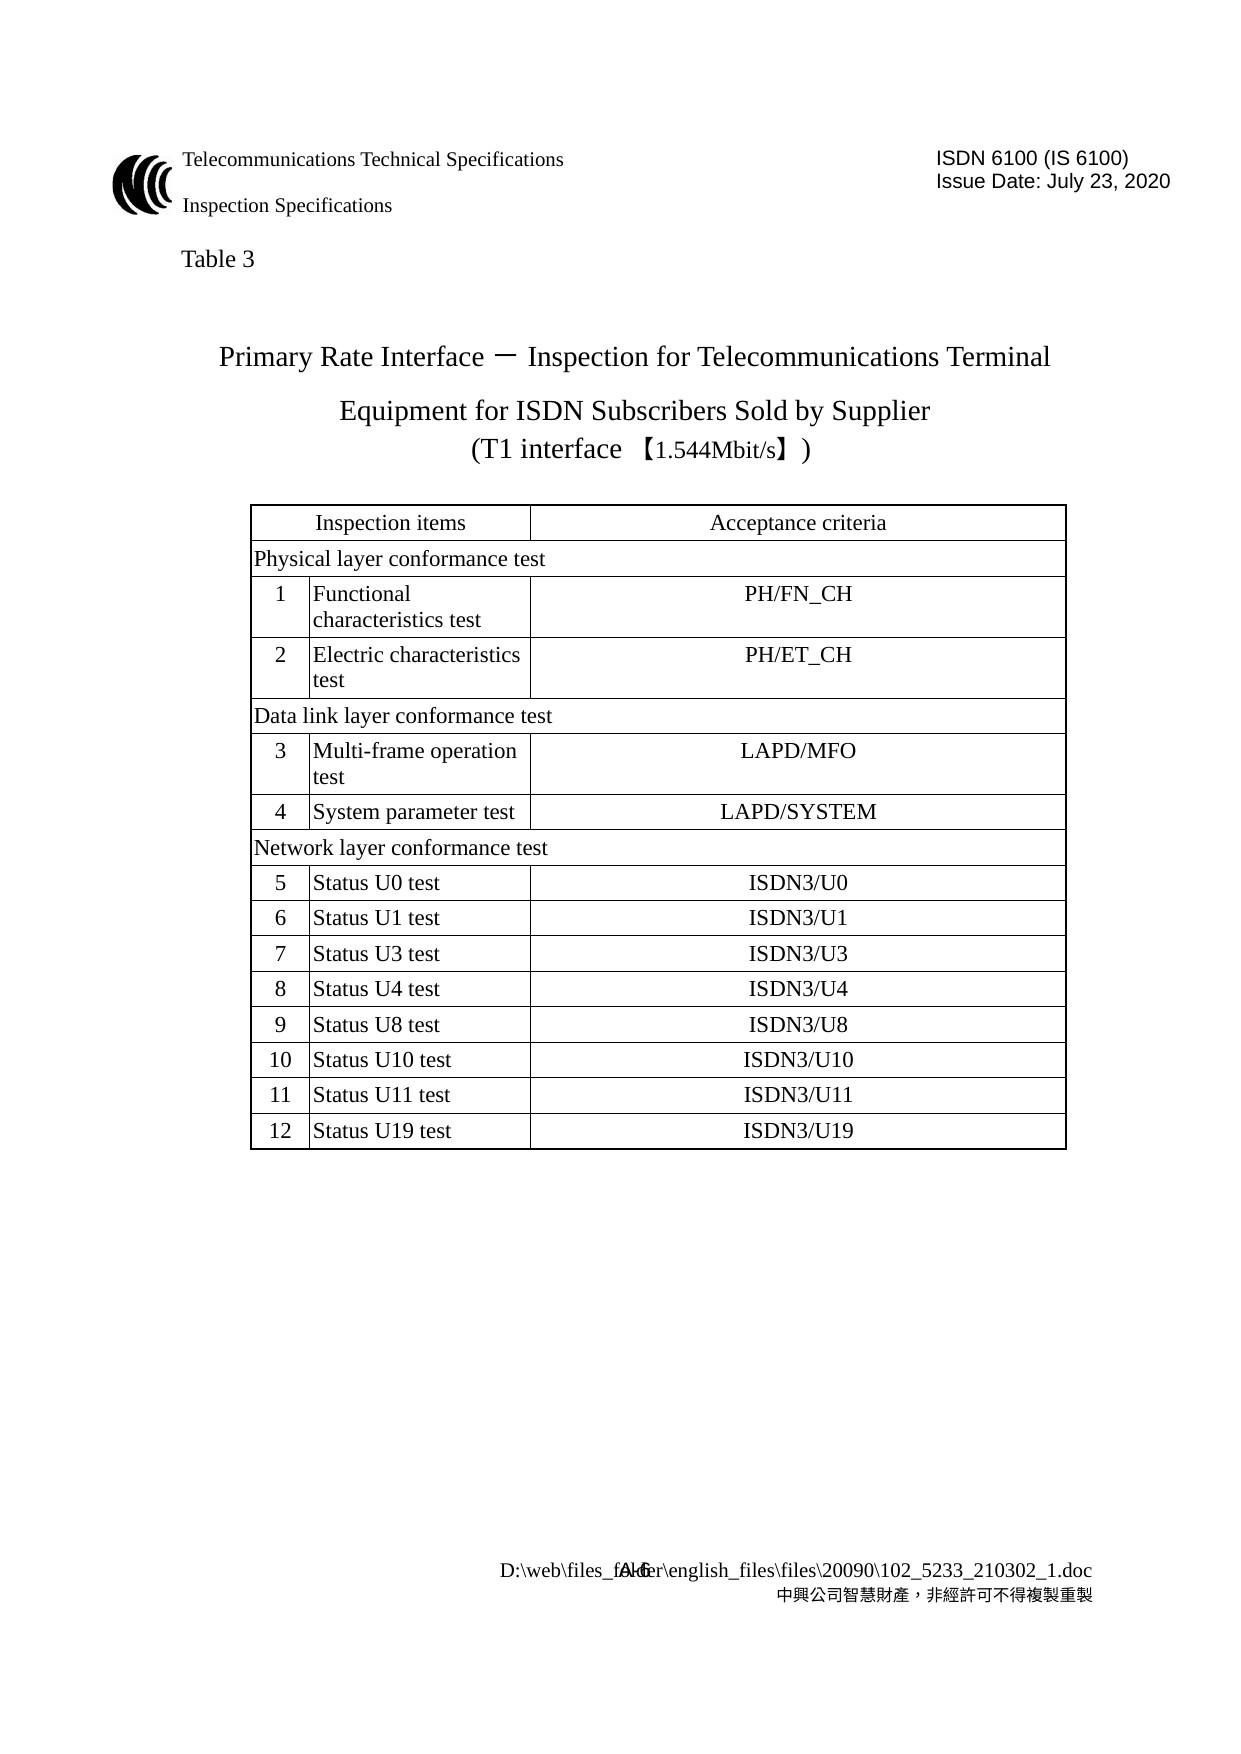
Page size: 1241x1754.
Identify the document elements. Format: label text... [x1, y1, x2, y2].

table_cell 8 [252, 972, 309, 1006]
table_cell ISDN3/U0 [531, 866, 1065, 900]
table_cell Status U10 test [310, 1043, 530, 1077]
table_cell 9 [252, 1007, 309, 1042]
table_cell Status U4 test [310, 972, 530, 1006]
table_cell Status U0 test [310, 866, 530, 900]
table_cell Status U1 test [310, 901, 530, 935]
table_cell ISDN3/U3 [531, 936, 1065, 971]
table_cell 11 [252, 1078, 309, 1112]
text Table 3 [181, 245, 278, 273]
table_cell Physical layer conformance test [252, 541, 1065, 576]
table_cell 3 [252, 734, 309, 794]
table_cell Status U3 test [310, 936, 530, 971]
table_cell 5 [252, 866, 309, 900]
table_cell ISDN3/U11 [531, 1078, 1065, 1112]
table_cell 7 [252, 936, 309, 971]
table_header Acceptance criteria [531, 506, 1065, 540]
table_cell 6 [252, 901, 309, 935]
table_cell ISDN3/U1 [531, 901, 1065, 935]
table_cell ISDN3/U8 [531, 1007, 1065, 1042]
table_cell Functional characteristics test [310, 577, 530, 637]
table_cell Status U19 test [310, 1114, 530, 1148]
table_cell PH/ET_CH [531, 638, 1065, 697]
table_cell 2 [252, 638, 309, 697]
table_cell ISDN3/U10 [531, 1043, 1065, 1077]
table_cell Network layer conformance test [252, 830, 1065, 864]
table_cell ISDN3/U19 [531, 1114, 1065, 1148]
table_header Inspection items [252, 506, 530, 540]
table_cell ISDN3/U4 [531, 972, 1065, 1006]
table_cell Status U8 test [310, 1007, 530, 1042]
table_cell 12 [252, 1114, 309, 1148]
table_cell Data link layer conformance test [252, 699, 1065, 733]
table_cell Status U11 test [310, 1078, 530, 1112]
table_cell 10 [252, 1043, 309, 1077]
table_cell PH/FN_CH [531, 577, 1065, 637]
subtitle Primary Rate Interface － Inspection for Telecommunications Terminal Equipment for ISDN Subscribers Sold by Supplier [177, 316, 1092, 429]
table_cell LAPD/MFO [531, 734, 1065, 794]
table_cell System parameter test [310, 795, 530, 829]
text (T1 interface 【1.544Mbit/s】) [177, 429, 1089, 466]
table_cell 4 [252, 795, 309, 829]
table_cell 1 [252, 577, 309, 637]
table_cell LAPD/SYSTEM [531, 795, 1065, 829]
table_cell Electric characteristics test [310, 638, 530, 697]
table_cell Multi-frame operation test [310, 734, 530, 794]
